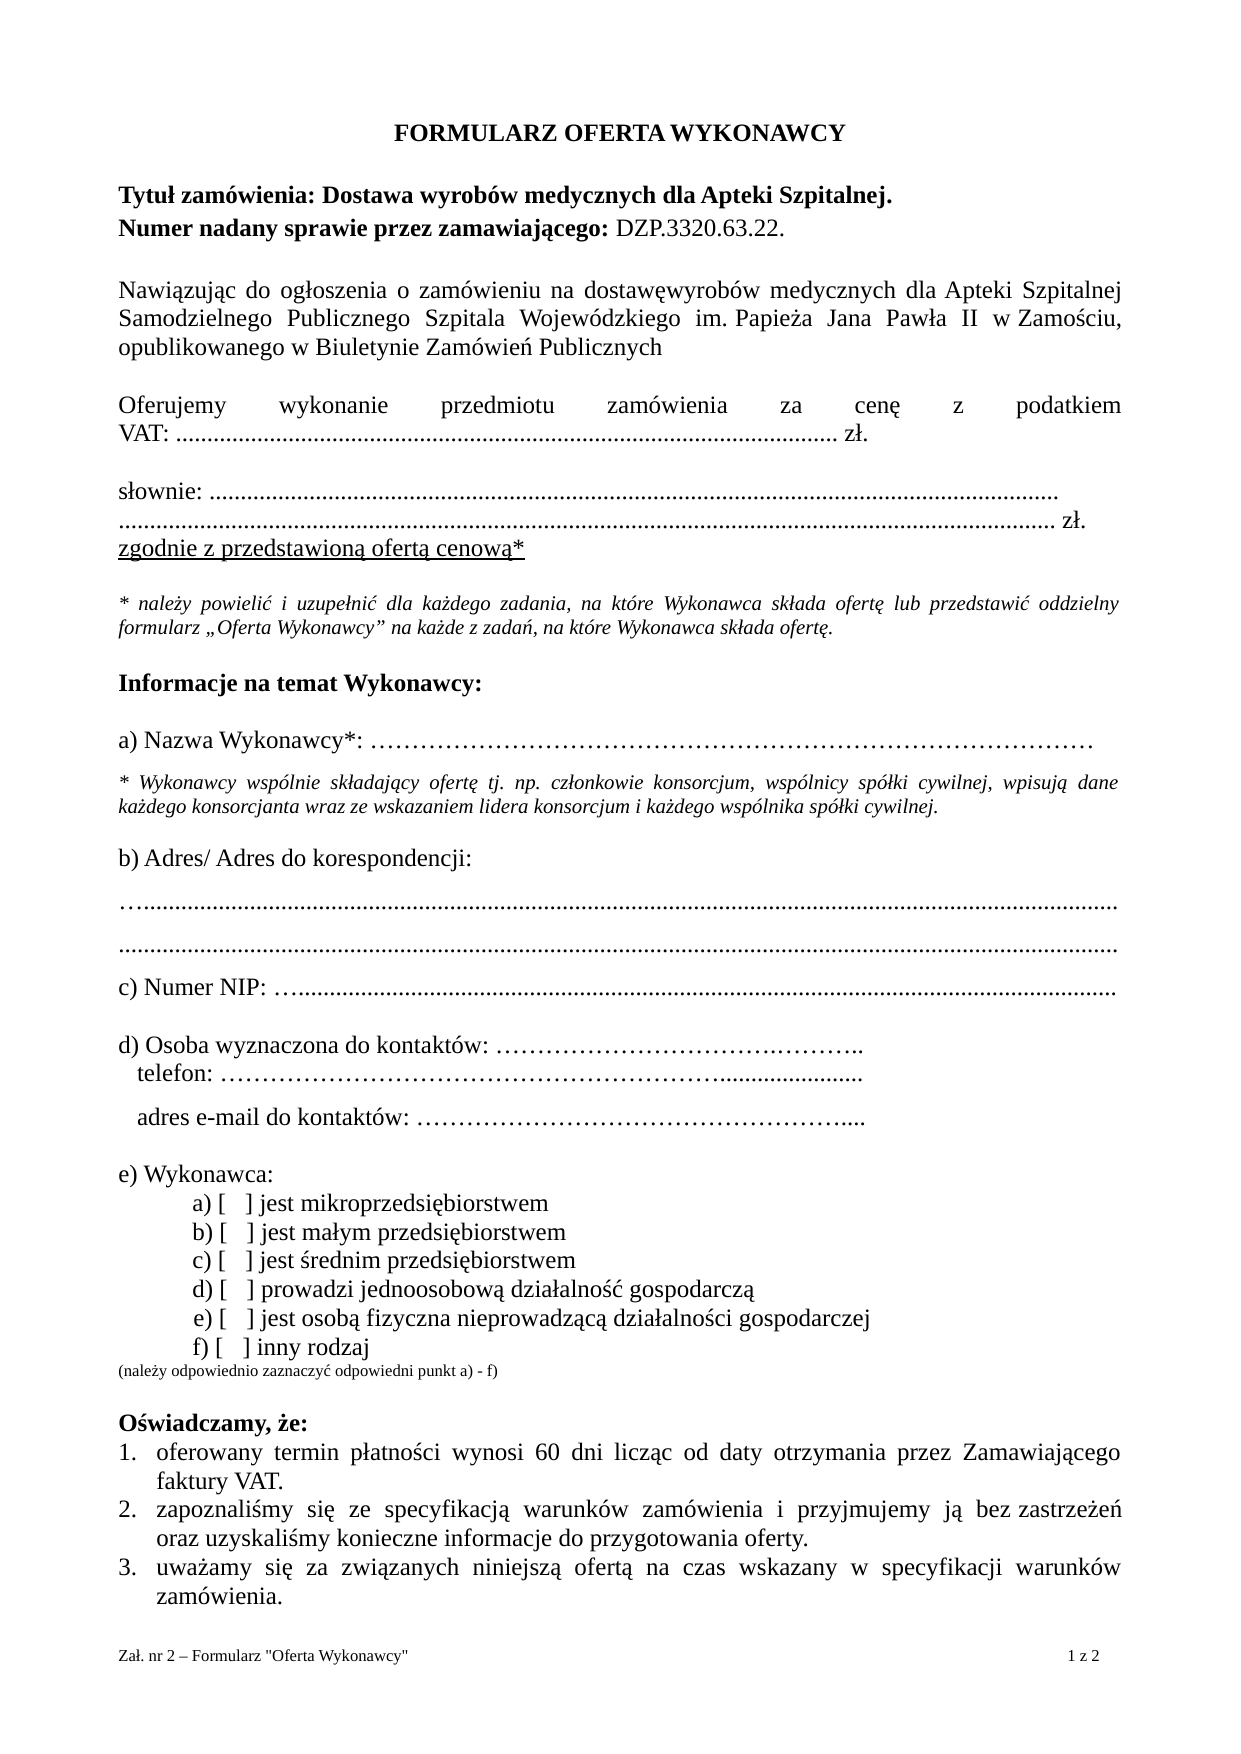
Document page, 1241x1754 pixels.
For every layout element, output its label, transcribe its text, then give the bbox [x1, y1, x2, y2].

text Oświadczamy, że: [118, 1408, 1122, 1437]
text * Wykonawcy wspólnie składający ofertę tj. np. członkowie konsorcjum, wspólnicy spółki cywilnej, wpisują dane każdego konsorcjanta wraz ze wskazaniem lidera konsorcjum i każdego wspólnika spółki cywilnej. [118, 769, 1122, 818]
text f) [ ] inny rodzaj [118, 1332, 1122, 1360]
text a) [ ] jest mikroprzedsiębiorstwem [118, 1188, 1122, 1217]
text zgodnie z przedstawioną ofertą cenową* [118, 533, 1122, 562]
text c) Numer NIP: …................................................................................................................................... [118, 972, 1122, 1001]
text c) [ ] jest średnim przedsiębiorstwem [118, 1245, 1122, 1274]
text (należy odpowiednio zaznaczyć odpowiedni punkt a) - f) [118, 1360, 1122, 1379]
text Nawiązując do ogłoszenia o zamówieniu na dostawęwyrobów medycznych dla Apteki Szpitalnej Samodzielnego Publicznego Szpitala Wojewódzkiego im. Papieża Jana Pawła II w Zamościu, opublikowanego w Biuletynie Zamówień Publicznych [118, 275, 1122, 361]
list oferowany termin płatności wynosi 60 dni licząc od daty otrzymania przez Zamawiającego faktury VAT. [118, 1437, 1122, 1494]
list uważamy się za związanych niniejszą ofertą na czas wskazany w specyfikacji warunków zamówienia. [118, 1552, 1122, 1609]
text e) Wykonawca: [118, 1159, 1122, 1188]
text FORMULARZ OFERTA WYKONAWCY [118, 118, 1122, 147]
text telefon: ……………………………………………………....................... [118, 1058, 1122, 1087]
text adres e-mail do kontaktów: …………………………………………….... [118, 1102, 1122, 1130]
text słownie: ........................................................................................................................................ [118, 476, 1122, 505]
list zapoznaliśmy się ze specyfikacją warunków zamówienia i przyjmujemy ją bez zastrzeżeń oraz uzyskaliśmy konieczne informacje do przygotowania oferty. [118, 1494, 1122, 1552]
text d) [ ] prowadzi jednoosobową działalność gospodarczą [118, 1274, 1122, 1303]
text b) Adres/ Adres do korespondencji: …............................................................................................................................................................................................................................................................................................................................ [118, 843, 1122, 958]
text Tytuł zamówienia: Dostawa wyrobów medycznych dla Apteki Szpitalnej. [118, 180, 1122, 209]
text b) [ ] jest małym przedsiębiorstwem [118, 1217, 1122, 1245]
text d) Osoba wyznaczona do kontaktów: …………………………….……….. [118, 1030, 1122, 1058]
text e) [ ] jest osobą fizyczna nieprowadzącą działalności gospodarczej [118, 1303, 1122, 1332]
text a) Nazwa Wykonawcy*: …………………………………………………………………………… [118, 725, 1122, 754]
text ...................................................................................................................................................... zł. [118, 505, 1122, 533]
text Informacje na temat Wykonawcy: [118, 668, 1122, 697]
text Numer nadany sprawie przez zamawiającego: DZP.3320.63.22. [118, 213, 1122, 242]
text * należy powielić i uzupełnić dla każdego zadania, na które Wykonawca składa ofertę lub przedstawić oddzielny formularz „Oferta Wykonawcy” na każde z zadań, na które Wykonawca składa ofertę. [118, 591, 1122, 639]
text Oferujemy wykonanie przedmiotu zamówienia za cenę z podatkiem VAT: .......................................................................................................... zł. [118, 390, 1122, 447]
